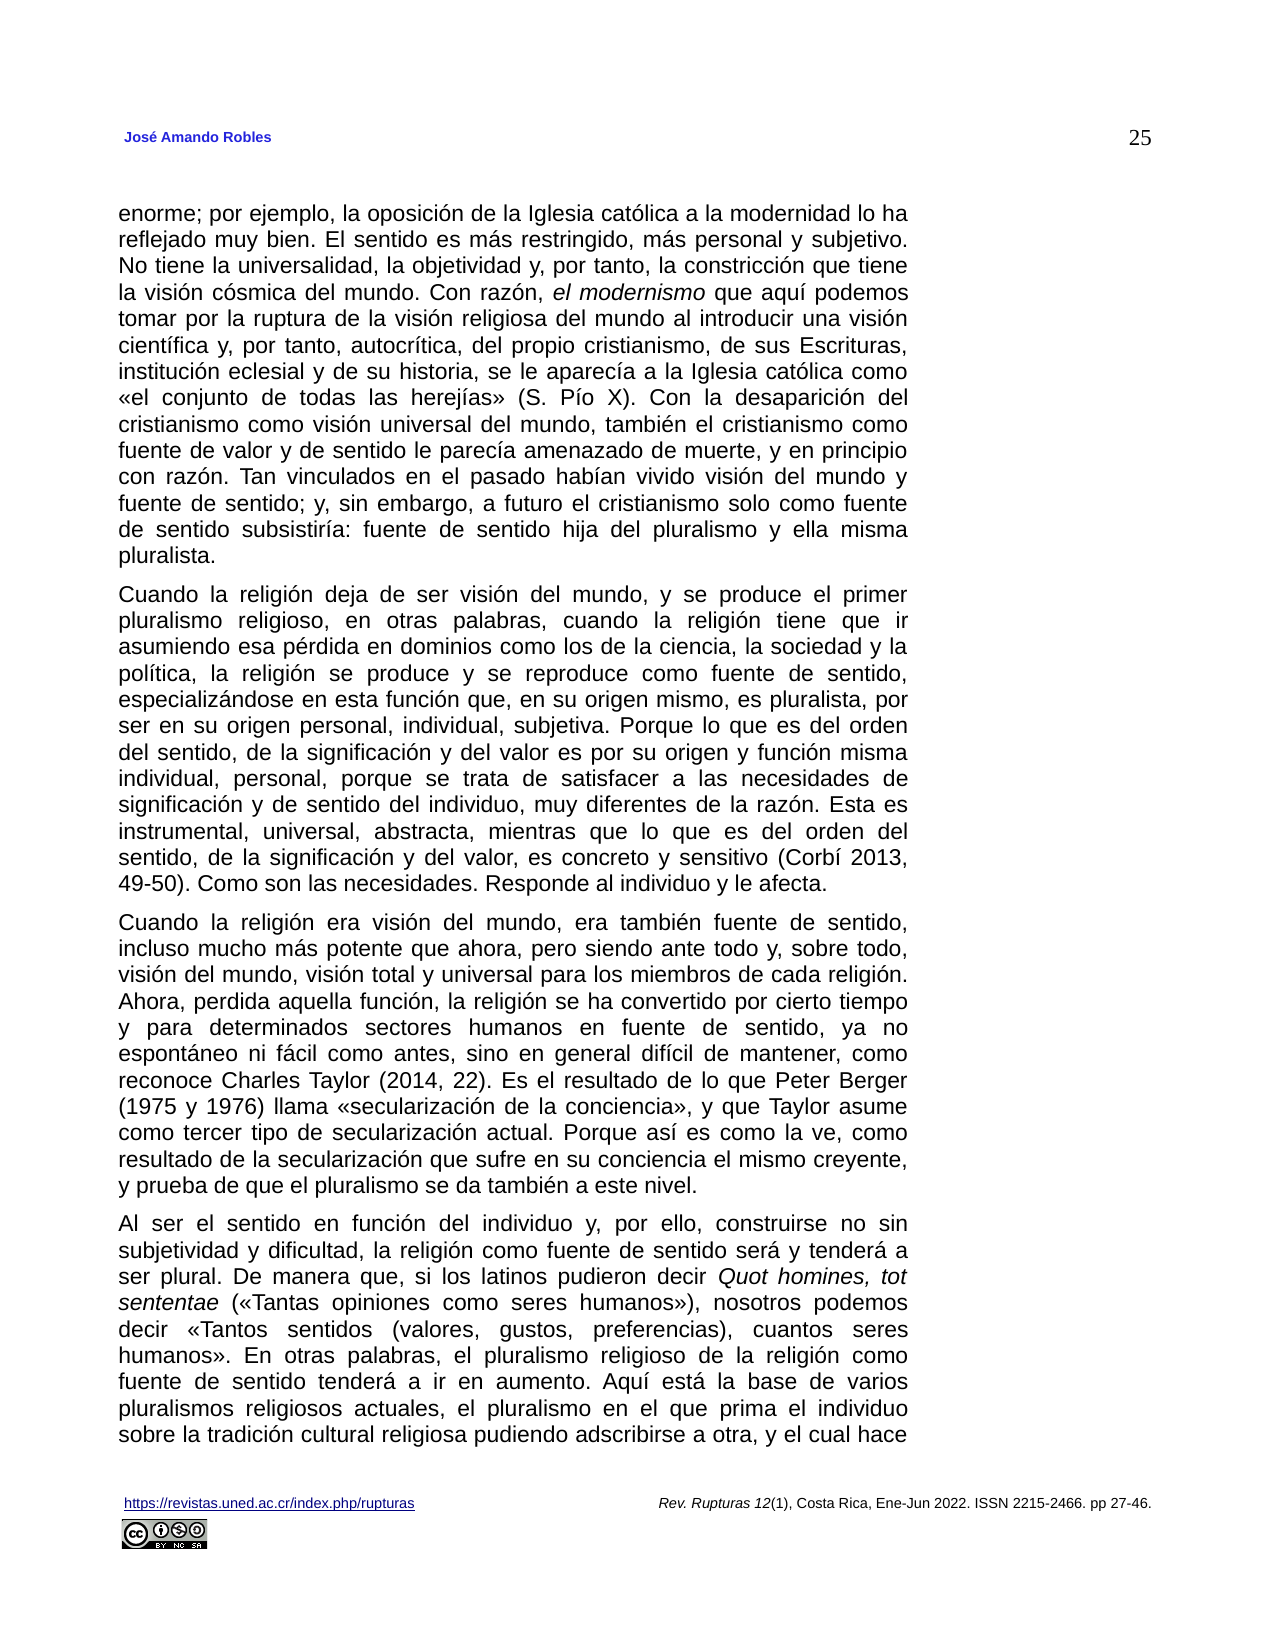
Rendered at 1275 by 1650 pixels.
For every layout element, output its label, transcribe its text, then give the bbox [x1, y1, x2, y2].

text enorme; por ejemplo, la oposición de la Iglesia católica a la modernidad lo ha reflejado muy bien. El sentido es más restringido, más personal y subjetivo. No tiene la universalidad, la objetividad y, por tanto, la constricción que tiene la visión cósmica del mundo. Con razón, el modernismo que aquí podemos tomar por la ruptura de la visión religiosa del mundo al introducir una visión científica y, por tanto, autocrítica, del propio cristianismo, de sus Escrituras, institución eclesial y de su historia, se le aparecía a la Iglesia católica como «el conjunto de todas las herejías» (S. Pío X). Con la desaparición del cristianismo como visión universal del mundo, también el cristianismo como fuente de valor y de sentido le parecía amenazado de muerte, y en principio con razón. Tan vinculados en el pasado habían vivido visión del mundo y fuente de sentido; y, sin embargo, a futuro el cristianismo solo como fuente de sentido subsistiría: fuente de sentido hija del pluralismo y ella misma pluralista. [118, 200, 909, 569]
text Cuando la religión deja de ser visión del mundo, y se produce el primer pluralismo religioso, en otras palabras, cuando la religión tiene que ir asumiendo esa pérdida en dominios como los de la ciencia, la sociedad y la política, la religión se produce y se reproduce como fuente de sentido, especializándose en esta función que, en su origen mismo, es pluralista, por ser en su origen personal, individual, subjetiva. Porque lo que es del orden del sentido, de la significación y del valor es por su origen y función misma individual, personal, porque se trata de satisfacer a las necesidades de significación y de sentido del individuo, muy diferentes de la razón. Esta es instrumental, universal, abstracta, mientras que lo que es del orden del sentido, de la significación y del valor, es concreto y sensitivo (Corbí 2013, 49-50). Como son las necesidades. Responde al individuo y le afecta. [118, 581, 909, 897]
text Al ser el sentido en función del individuo y, por ello, construirse no sin subjetividad y dificultad, la religión como fuente de sentido será y tenderá a ser plural. De manera que, si los latinos pudieron decir Quot homines, tot sententae («Tantas opiniones como seres humanos»), nosotros podemos decir «Tantos sentidos (valores, gustos, preferencias), cuantos seres humanos». En otras palabras, el pluralismo religioso de la religión como fuente de sentido tenderá a ir en aumento. Aquí está la base de varios pluralismos religiosos actuales, el pluralismo en el que prima el individuo sobre la tradición cultural religiosa pudiendo adscribirse a otra, y el cual hace [118, 1210, 909, 1447]
picture [121, 1519, 208, 1549]
text Cuando la religión era visión del mundo, era también fuente de sentido, incluso mucho más potente que ahora, pero siendo ante todo y, sobre todo, visión del mundo, visión total y universal para los miembros de cada religión. Ahora, perdida aquella función, la religión se ha convertido por cierto tiempo y para determinados sectores humanos en fuente de sentido, ya no espontáneo ni fácil como antes, sino en general difícil de mantener, como reconoce Charles Taylor (2014, 22). Es el resultado de lo que Peter Berger (1975 y 1976) llama «secularización de la conciencia», y que Taylor asume como tercer tipo de secularización actual. Porque así es como la ve, como resultado de la secularización que sufre en su conciencia el mismo creyente, y prueba de que el pluralismo se da también a este nivel. [118, 908, 909, 1198]
